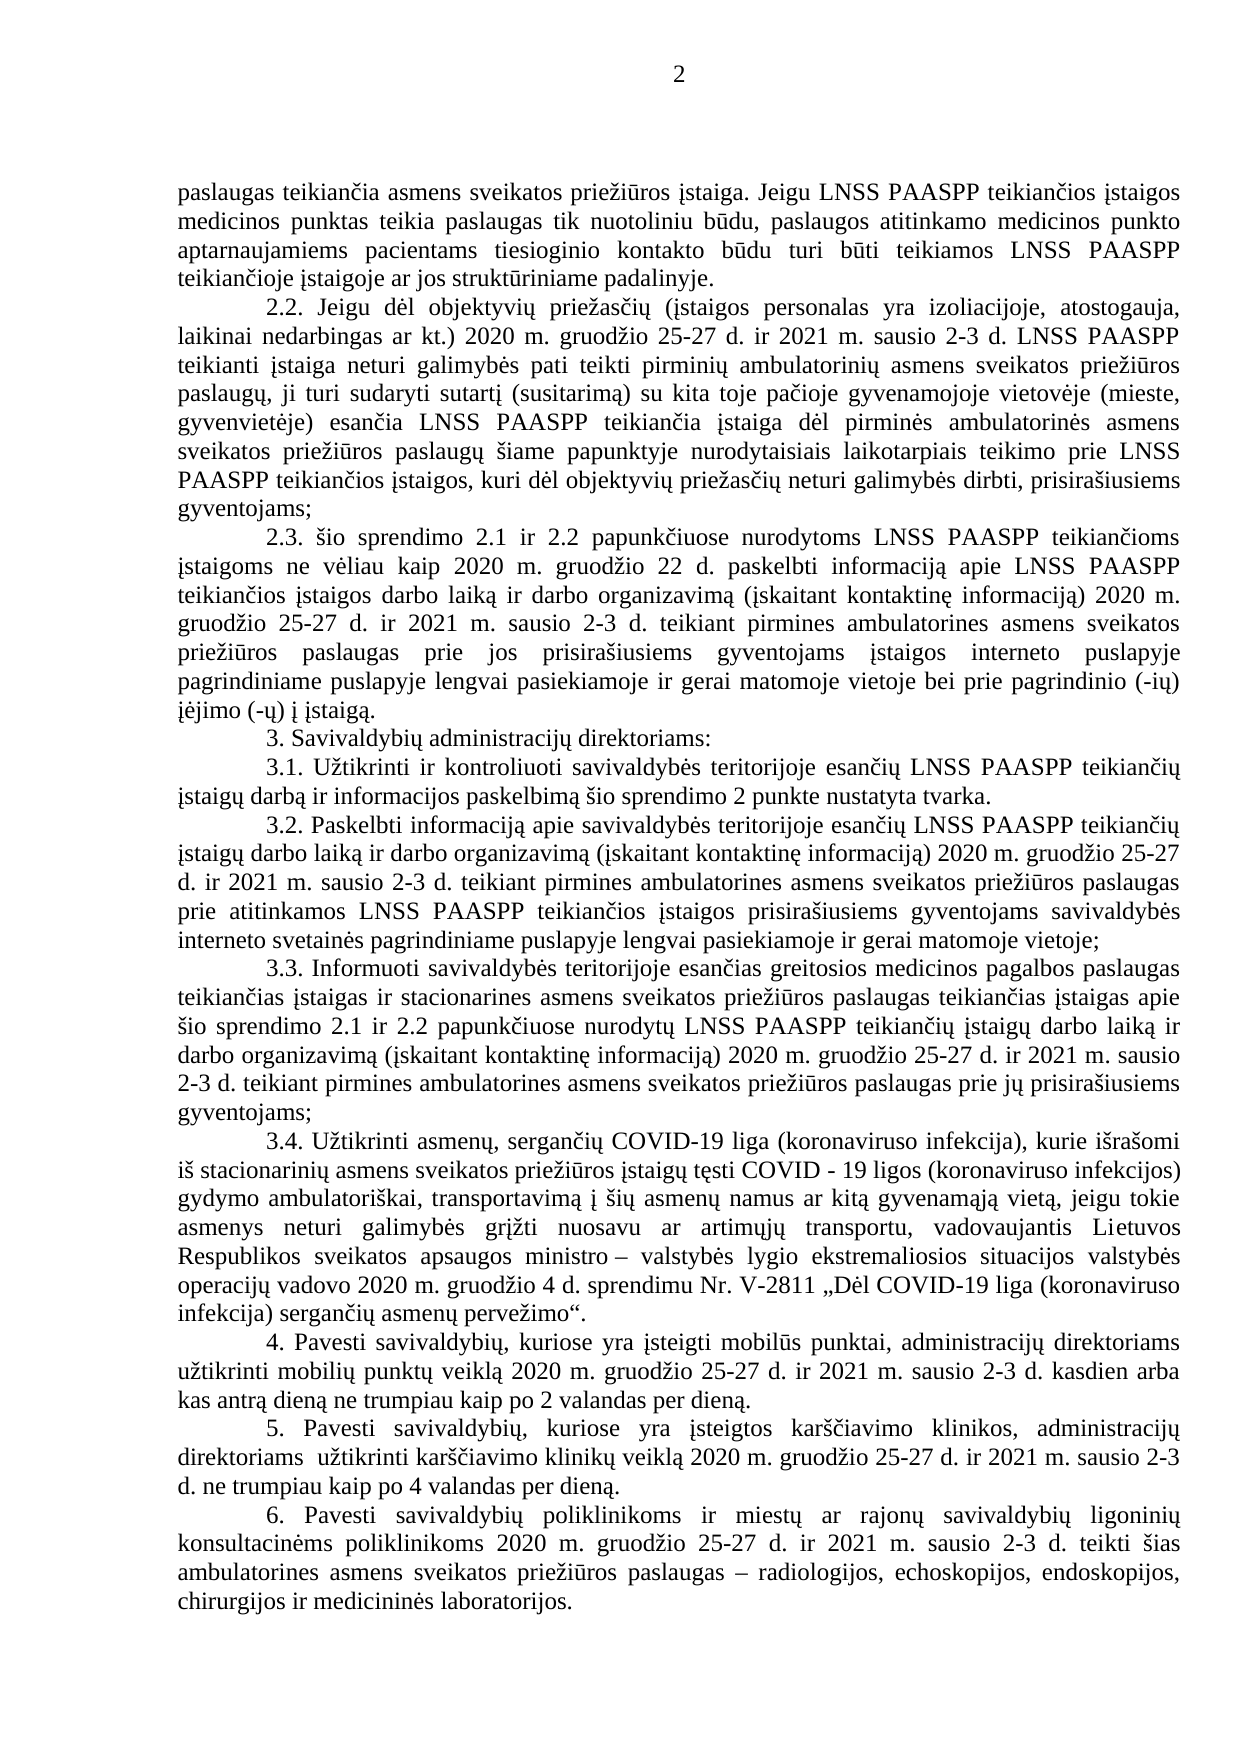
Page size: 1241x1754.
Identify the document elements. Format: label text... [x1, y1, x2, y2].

text 2.2. Jeigu dėl objektyvių priežasčių (įstaigos personalas yra izoliacijoje, atostogauja, laikinai nedarbingas ar kt.) 2020 m. gruodžio 25-27 d. ir 2021 m. sausio 2-3 d. LNSS PAASPP teikianti įstaiga neturi galimybės pati teikti pirminių ambulatorinių asmens sveikatos priežiūros paslaugų, ji turi sudaryti sutartį (susitarimą) su kita toje pačioje gyvenamojoje vietovėje (mieste, gyvenvietėje) esančia LNSS PAASPP teikiančia įstaiga dėl pirminės ambulatorinės asmens sveikatos priežiūros paslaugų šiame papunktyje nurodytaisiais laikotarpiais teikimo prie LNSS PAASPP teikiančios įstaigos, kuri dėl objektyvių priežasčių neturi galimybės dirbti, prisirašiusiems gyventojams; [177, 292, 1181, 522]
text 4. Pavesti savivaldybių, kuriose yra įsteigti mobilūs punktai, administracijų direktoriams užtikrinti mobilių punktų veiklą 2020 m. gruodžio 25-27 d. ir 2021 m. sausio 2-3 d. kasdien arba kas antrą dieną ne trumpiau kaip po 2 valandas per dieną. [177, 1327, 1181, 1413]
text 6. Pavesti savivaldybių poliklinikoms ir miestų ar rajonų savivaldybių ligoninių konsultacinėms poliklinikoms 2020 m. gruodžio 25-27 d. ir 2021 m. sausio 2-3 d. teikti šias ambulatorines asmens sveikatos priežiūros paslaugas – radiologijos, echoskopijos, endoskopijos, chirurgijos ir medicininės laboratorijos. [177, 1500, 1181, 1615]
text 3.3. Informuoti savivaldybės teritorijoje esančias greitosios medicinos pagalbos paslaugas teikiančias įstaigas ir stacionarines asmens sveikatos priežiūros paslaugas teikiančias įstaigas apie šio sprendimo 2.1 ir 2.2 papunkčiuose nurodytų LNSS PAASPP teikiančių įstaigų darbo laiką ir darbo organizavimą (įskaitant kontaktinę informaciją) 2020 m. gruodžio 25-27 d. ir 2021 m. sausio 2-3 d. teikiant pirmines ambulatorines asmens sveikatos priežiūros paslaugas prie jų prisirašiusiems gyventojams; [177, 953, 1181, 1126]
text 3.1. Užtikrinti ir kontroliuoti savivaldybės teritorijoje esančių LNSS PAASPP teikiančių įstaigų darbą ir informacijos paskelbimą šio sprendimo 2 punkte nustatyta tvarka. [177, 752, 1181, 810]
text 3. Savivaldybių administracijų direktoriams: [177, 723, 1181, 752]
text 5. Pavesti savivaldybių, kuriose yra įsteigtos karščiavimo klinikos, administracijų direktoriams užtikrinti karščiavimo klinikų veiklą 2020 m. gruodžio 25-27 d. ir 2021 m. sausio 2-3 d. ne trumpiau kaip po 4 valandas per dieną. [177, 1413, 1181, 1500]
text 2.3. šio sprendimo 2.1 ir 2.2 papunkčiuose nurodytoms LNSS PAASPP teikiančioms įstaigoms ne vėliau kaip 2020 m. gruodžio 22 d. paskelbti informaciją apie LNSS PAASPP teikiančios įstaigos darbo laiką ir darbo organizavimą (įskaitant kontaktinę informaciją) 2020 m. gruodžio 25-27 d. ir 2021 m. sausio 2-3 d. teikiant pirmines ambulatorines asmens sveikatos priežiūros paslaugas prie jos prisirašiusiems gyventojams įstaigos interneto puslapyje pagrindiniame puslapyje lengvai pasiekiamoje ir gerai matomoje vietoje bei prie pagrindinio (-ių) įėjimo (-ų) į įstaigą. [177, 522, 1181, 723]
text paslaugas teikiančia asmens sveikatos priežiūros įstaiga. Jeigu LNSS PAASPP teikiančios įstaigos medicinos punktas teikia paslaugas tik nuotoliniu būdu, paslaugos atitinkamo medicinos punkto aptarnaujamiems pacientams tiesioginio kontakto būdu turi būti teikiamos LNSS PAASPP teikiančioje įstaigoje ar jos struktūriniame padalinyje. [177, 177, 1181, 292]
text 3.4. Užtikrinti asmenų, sergančių COVID-19 liga (koronaviruso infekcija), kurie išrašomi iš stacionarinių asmens sveikatos priežiūros įstaigų tęsti COVID - 19 ligos (koronaviruso infekcijos) gydymo ambulatoriškai, transportavimą į šių asmenų namus ar kitą gyvenamąją vietą, jeigu tokie asmenys neturi galimybės grįžti nuosavu ar artimųjų transportu, vadovaujantis Lietuvos Respublikos sveikatos apsaugos ministro – valstybės lygio ekstremaliosios situacijos valstybės operacijų vadovo 2020 m. gruodžio 4 d. sprendimu Nr. V-2811 „Dėl COVID-19 liga (koronaviruso infekcija) sergančių asmenų pervežimo“. [177, 1126, 1181, 1327]
text 3.2. Paskelbti informaciją apie savivaldybės teritorijoje esančių LNSS PAASPP teikiančių įstaigų darbo laiką ir darbo organizavimą (įskaitant kontaktinę informaciją) 2020 m. gruodžio 25-27 d. ir 2021 m. sausio 2-3 d. teikiant pirmines ambulatorines asmens sveikatos priežiūros paslaugas prie atitinkamos LNSS PAASPP teikiančios įstaigos prisirašiusiems gyventojams savivaldybės interneto svetainės pagrindiniame puslapyje lengvai pasiekiamoje ir gerai matomoje vietoje; [177, 810, 1181, 953]
